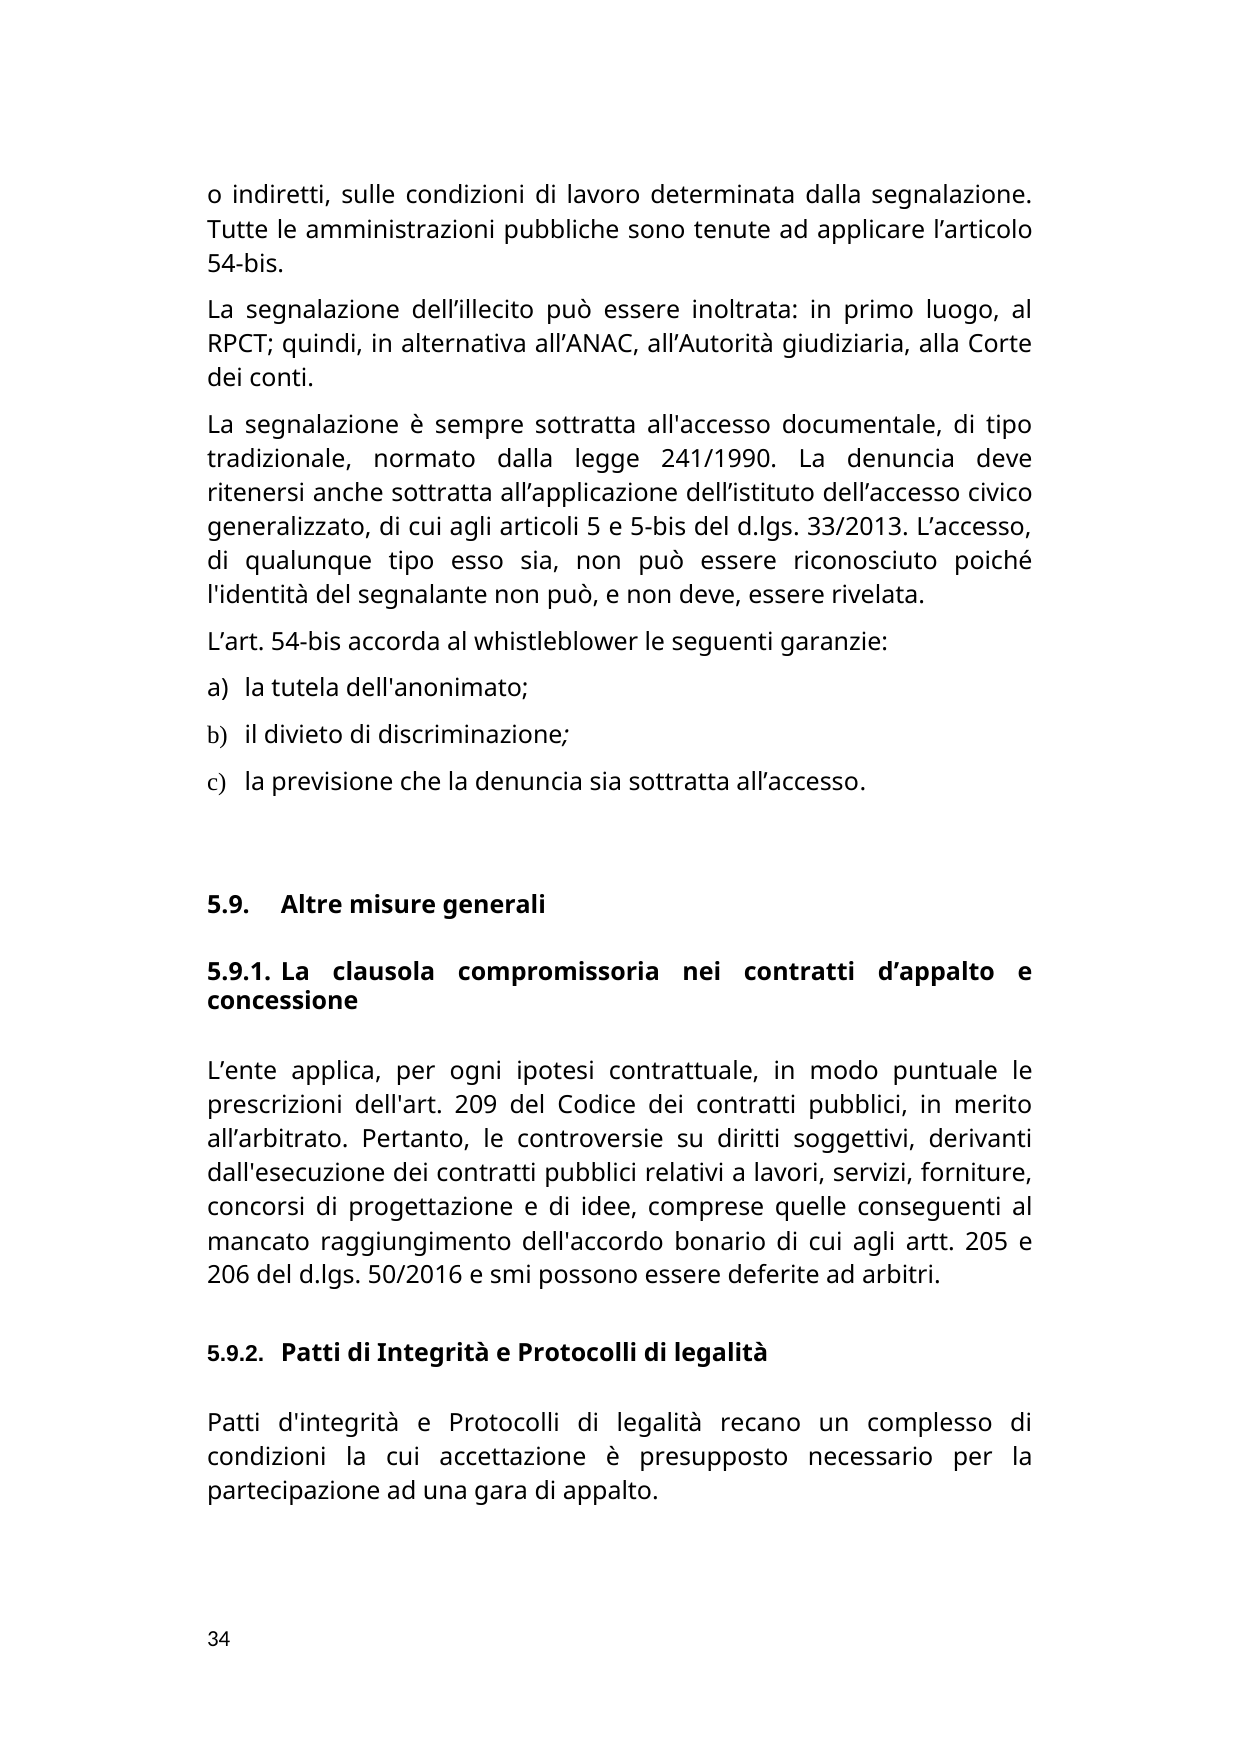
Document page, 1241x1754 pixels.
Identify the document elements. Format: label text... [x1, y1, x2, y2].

list la previsione che la denuncia sia sottratta all’accesso. [207, 763, 1033, 797]
subtitle Patti di Integrità e Protocolli di legalità [207, 1338, 1033, 1367]
list il divieto di discriminazione; [207, 717, 1033, 751]
text Patti d'integrità e Protocolli di legalità recano un complesso di condizioni la cui accettazione è presupposto necessario per la partecipazione ad una gara di appalto. [207, 1404, 1033, 1507]
list o indiretti, sulle condizioni di lavoro determinata dalla segnalazione. Tutte le amministrazioni pubbliche sono tenute ad applicare l’articolo 54-bis. [207, 177, 1033, 279]
subtitle Altre misure generali [207, 890, 1033, 919]
subtitle La clausola compromissoria nei contratti d’appalto e concessione [207, 957, 1033, 1015]
list La segnalazione è sempre sottratta all'accesso documentale, di tipo tradizionale, normato dalla legge 241/1990. La denuncia deve ritenersi anche sottratta all’applicazione dell’istituto dell’accesso civico generalizzato, di cui agli articoli 5 e 5-bis del d.lgs. 33/2013. L’accesso, di qualunque tipo esso sia, non può essere riconosciuto poiché l'identità del segnalante non può, e non deve, essere rivelata. [207, 407, 1033, 611]
list La segnalazione dell’illecito può essere inoltrata: in primo luogo, al RPCT; quindi, in alternativa all’ANAC, all’Autorità giudiziaria, alla Corte dei conti. [207, 292, 1033, 394]
text L’ente applica, per ogni ipotesi contrattuale, in modo puntuale le prescrizioni dell'art. 209 del Codice dei contratti pubblici, in merito all’arbitrato. Pertanto, le controversie su diritti soggettivi, derivanti dall'esecuzione dei contratti pubblici relativi a lavori, servizi, forniture, concorsi di progettazione e di idee, comprese quelle conseguenti al mancato raggiungimento dell'accordo bonario di cui agli artt. 205 e 206 del d.lgs. 50/2016 e smi possono essere deferite ad arbitri. [207, 1053, 1033, 1291]
text L’art. 54-bis accorda al whistleblower le seguenti garanzie: [207, 623, 1033, 657]
list la tutela dell'anonimato; [207, 670, 1033, 704]
